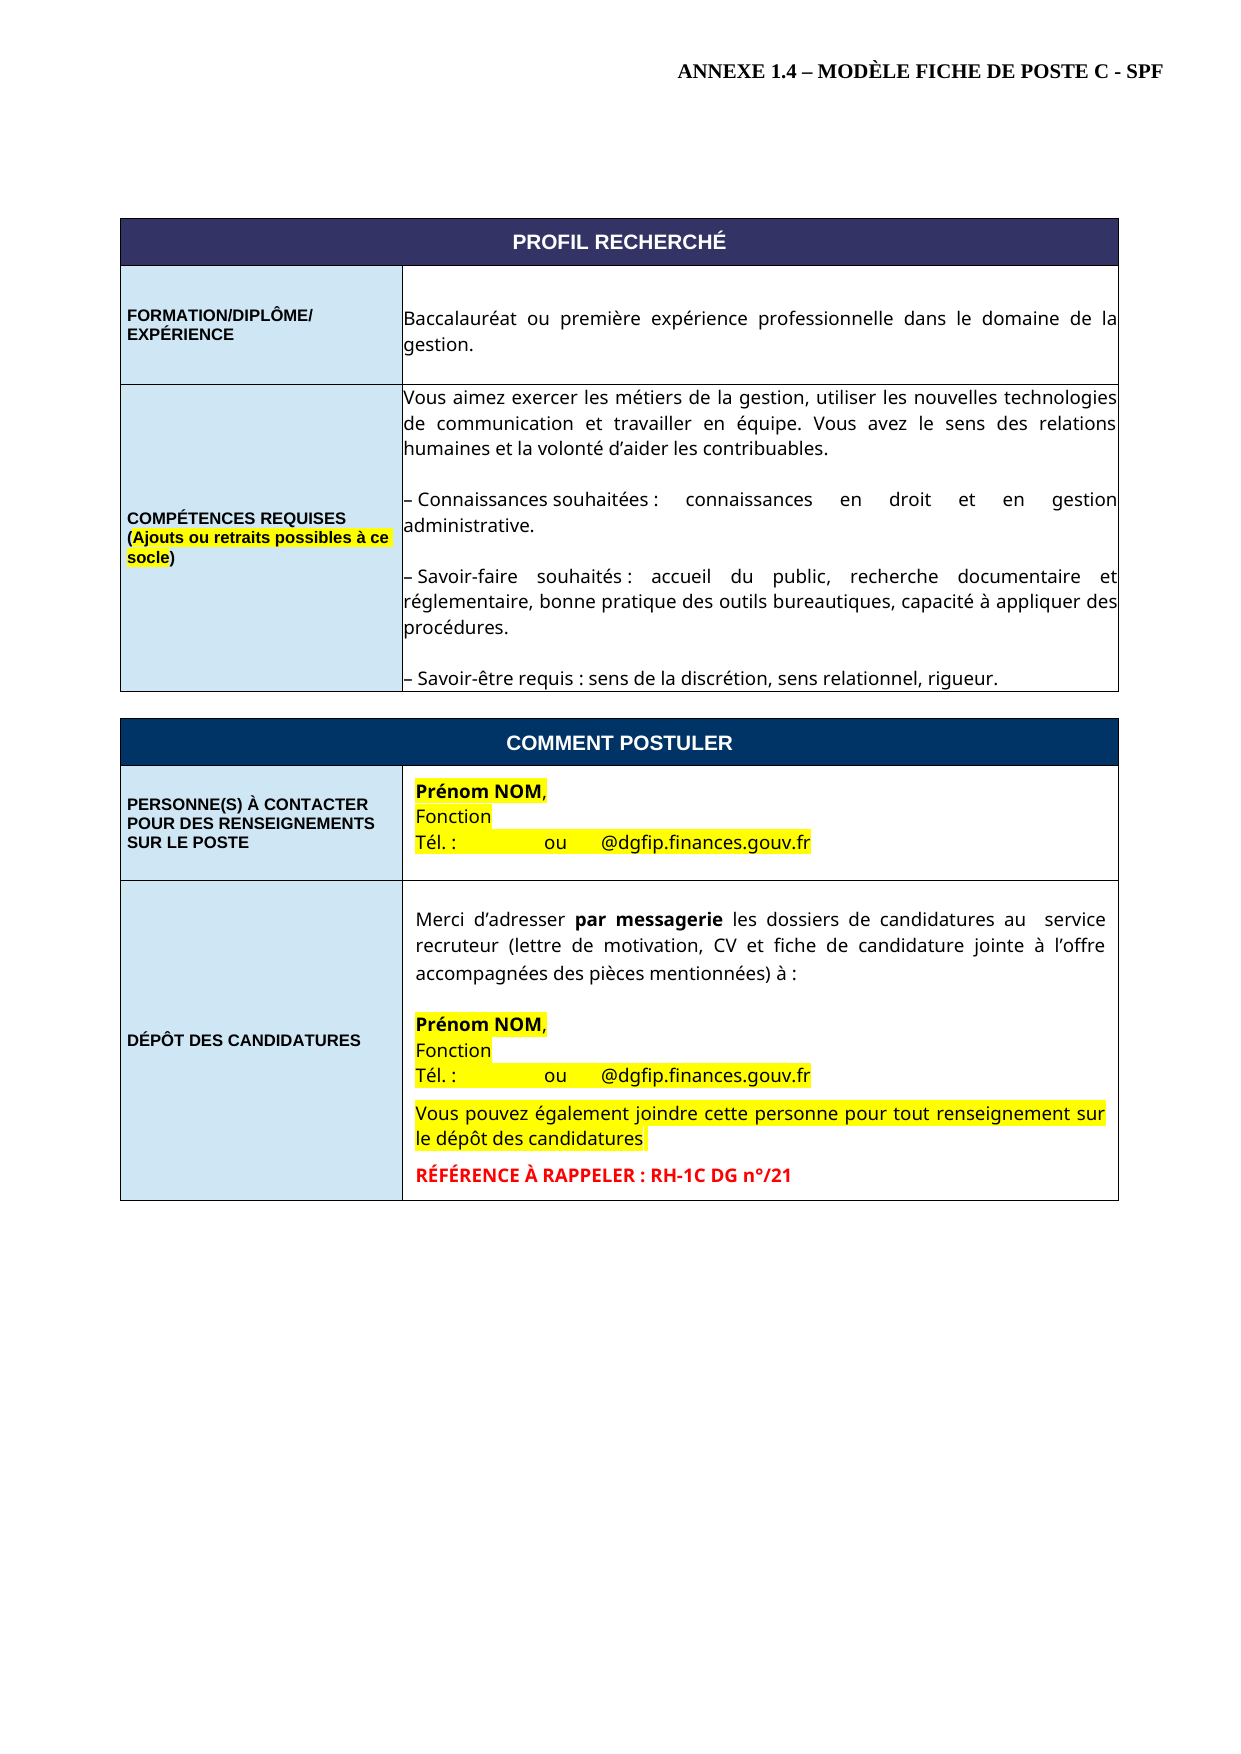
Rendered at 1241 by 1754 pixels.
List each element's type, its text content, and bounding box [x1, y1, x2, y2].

table_header COMMENT POSTULER [121, 719, 1118, 765]
table_cell Vous aimez exercer les métiers de la gestion, utiliser les nouvelles technologies de communication et travailler en équipe. Vous avez le sens des relations humaines et la volonté d’aider les contribuables. – Connaissances souhaitées : connaissances en droit et en gestion administrative. – Savoir-faire souhaités : accueil du public, recherche documentaire et réglementaire, bonne pratique des outils bureautiques, capacité à appliquer des procédures. – Savoir-être requis : sens de la discrétion, sens relationnel, rigueur. [403, 385, 1118, 691]
table_cell COMPÉTENCES REQUISES (Ajouts ou retraits possibles à ce socle) [121, 385, 402, 691]
table_header PROFIL RECHERCHÉ [121, 219, 1118, 265]
table_cell Merci d’adresser par messagerie les dossiers de candidatures au service recruteur (lettre de motivation, CV et fiche de candidature jointe à l’offre accompagnées des pièces mentionnées) à : Prénom NOM, Fonction Tél. : ou @dgfip.finances.gouv.fr Vous pouvez également joindre cette personne pour tout renseignement sur le dépôt des candidatures RÉFÉRENCE À RAPPELER : RH-1C DG n°/21 [403, 881, 1118, 1200]
table_cell Prénom NOM, Fonction Tél. : ou @dgfip.finances.gouv.fr [403, 766, 1118, 880]
table_cell Baccalauréat ou première expérience professionnelle dans le domaine de la gestion. [403, 266, 1118, 384]
table_cell FORMATION/DIPLÔME/EXPÉRIENCE [121, 266, 402, 384]
table_cell DÉPÔT DES CANDIDATURES [121, 881, 402, 1200]
table_cell PERSONNE(S) À CONTACTER POUR DES RENSEIGNEMENTS SUR LE POSTE [121, 766, 402, 880]
